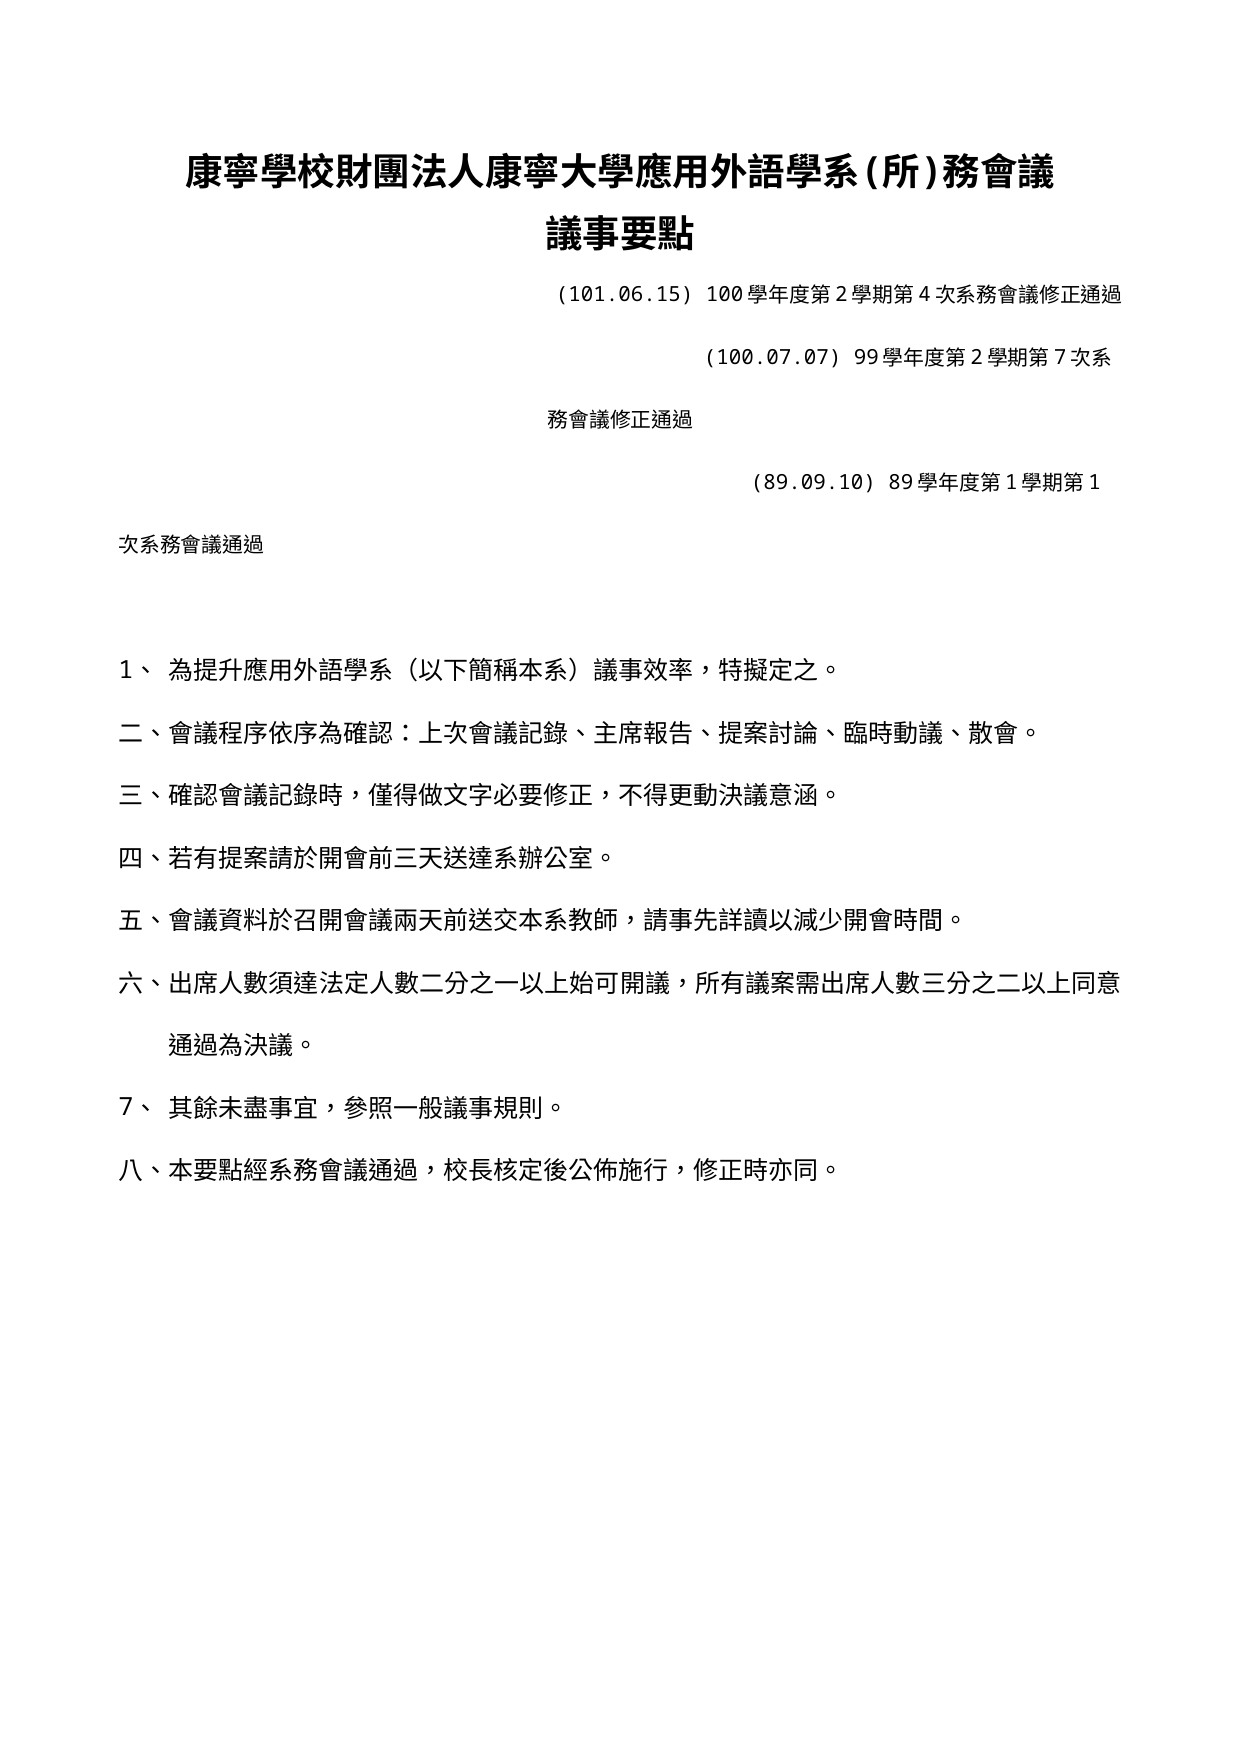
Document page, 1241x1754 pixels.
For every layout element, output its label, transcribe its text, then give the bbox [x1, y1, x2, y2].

text (89.09.10) 89學年度第1學期第1次系務會議通過 [118, 439, 1122, 564]
text 八、本要點經系務會議通過，校長核定後公佈施行，修正時亦同。 [118, 1127, 1122, 1189]
text 五、會議資料於召開會議兩天前送交本系教師，請事先詳讀以減少開會時間。 [118, 877, 1122, 939]
text 二、會議程序依序為確認：上次會議記錄、主席報告、提案討論、臨時動議、散會。 [118, 689, 1122, 752]
text 康寧學校財團法人康寧大學應用外語學系(所)務會議 [118, 127, 1122, 189]
text (101.06.15) 100學年度第2學期第4次系務會議修正通過 [118, 252, 1122, 314]
text 六、出席人數須達法定人數二分之一以上始可開議，所有議案需出席人數三分之二以上同意通過為決議。 [118, 939, 1122, 1064]
list 其餘未盡事宜，參照一般議事規則。 [118, 1064, 1122, 1127]
text 議事要點 [118, 189, 1122, 252]
list 為提升應用外語學系（以下簡稱本系）議事效率，特擬定之。 [118, 627, 1122, 689]
text 三、確認會議記錄時，僅得做文字必要修正，不得更動決議意涵。 [118, 752, 1122, 814]
text (100.07.07) 99學年度第2學期第7次系務會議修正通過 [118, 314, 1122, 439]
text 四、若有提案請於開會前三天送達系辦公室。 [118, 814, 1122, 877]
